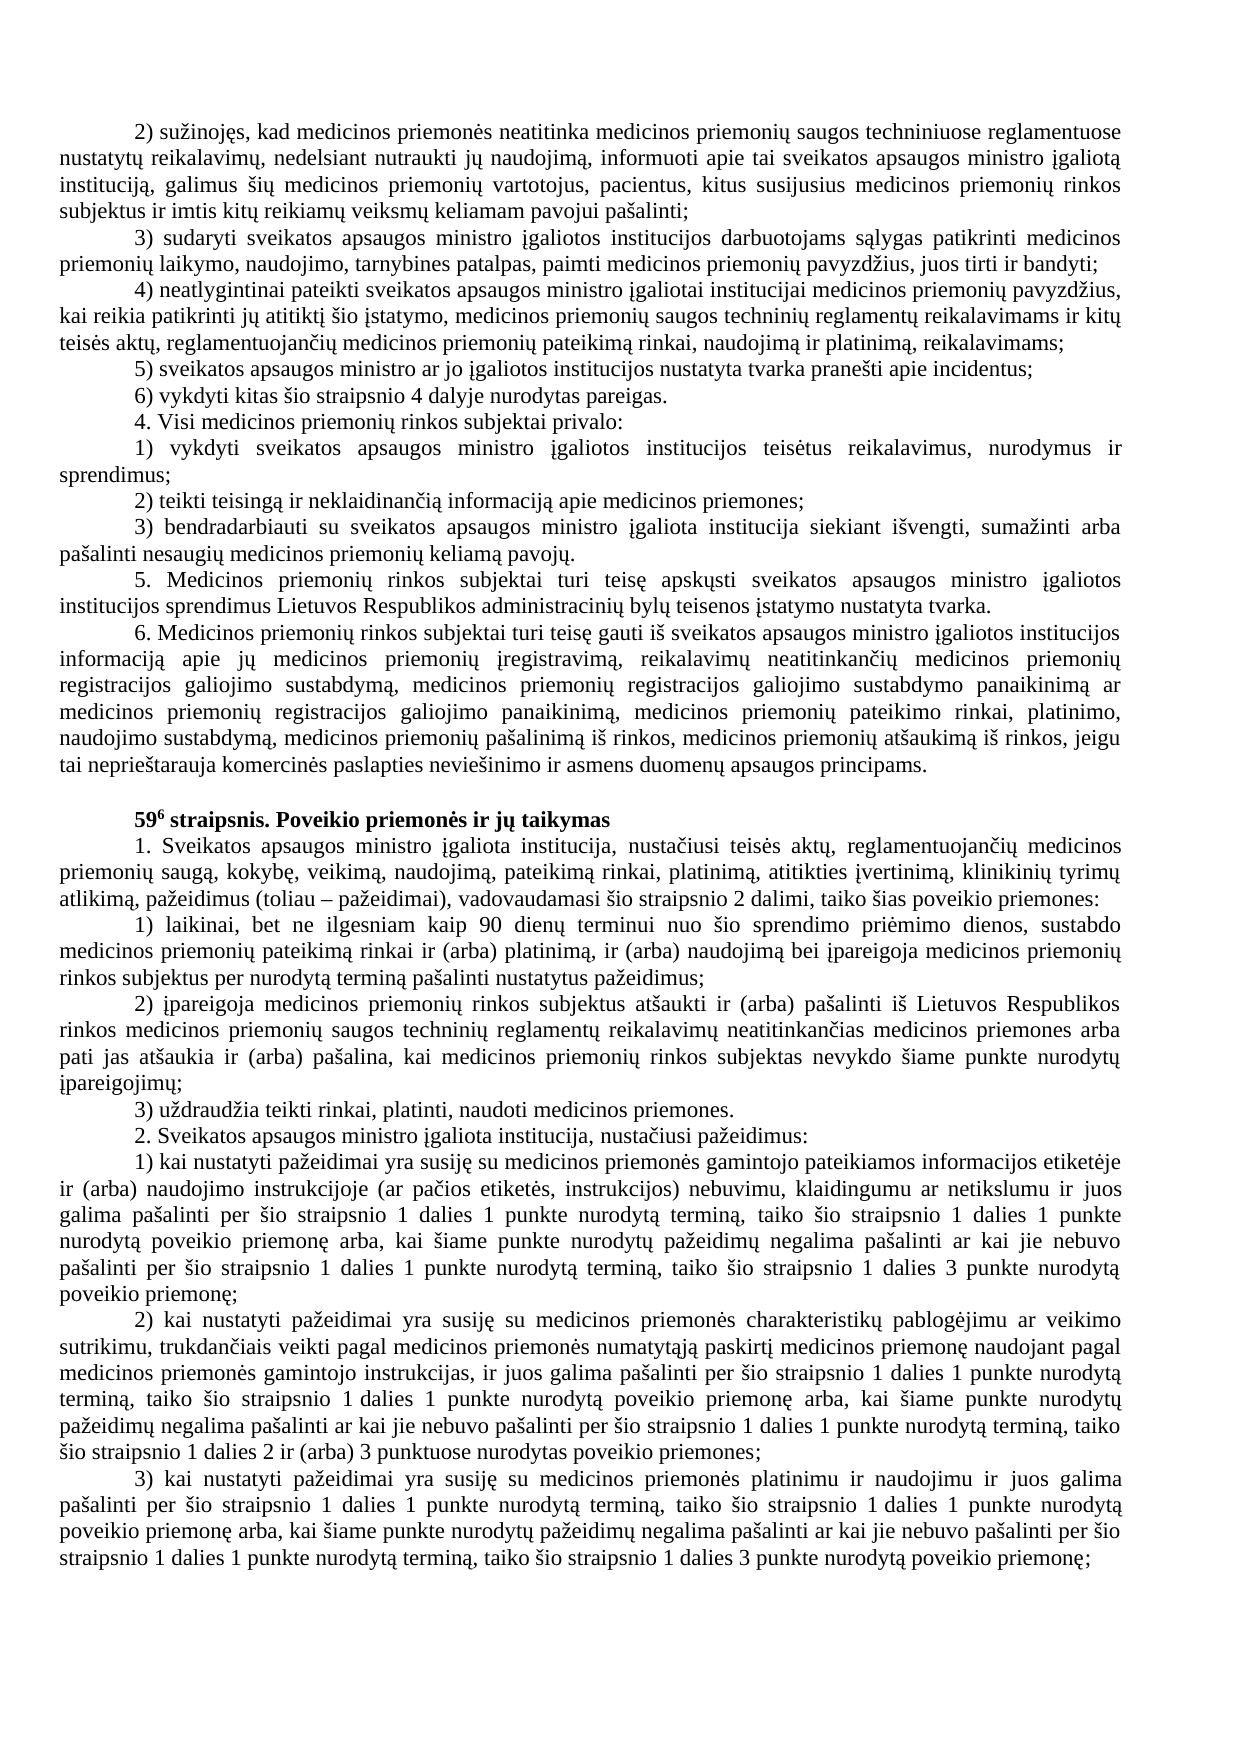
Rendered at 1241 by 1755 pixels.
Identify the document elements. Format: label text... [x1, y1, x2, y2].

text 3) bendradarbiauti su sveikatos apsaugos ministro įgaliota institucija siekiant išvengti, sumažinti arba pašalinti nesaugių medicinos priemonių keliamą pavojų. [59, 513, 1122, 566]
text 2) teikti teisingą ir neklaidinančią informaciją apie medicinos priemones; [59, 487, 1122, 513]
text 1) kai nustatyti pažeidimai yra susiję su medicinos priemonės gamintojo pateikiamos informacijos etiketėje ir (arba) naudojimo instrukcijoje (ar pačios etiketės, instrukcijos) nebuvimu, klaidingumu ar netikslumu ir juos galima pašalinti per šio straipsnio 1 dalies 1 punkte nurodytą terminą, taiko šio straipsnio 1 dalies 1 punkte nurodytą poveikio priemonę arba, kai šiame punkte nurodytų pažeidimų negalima pašalinti ar kai jie nebuvo pašalinti per šio straipsnio 1 dalies 1 punkte nurodytą terminą, taiko šio straipsnio 1 dalies 3 punkte nurodytą poveikio priemonę; [59, 1148, 1122, 1306]
text 5. Medicinos priemonių rinkos subjektai turi teisę apskųsti sveikatos apsaugos ministro įgaliotos institucijos sprendimus Lietuvos Respublikos administracinių bylų teisenos įstatymo nustatyta tvarka. [59, 566, 1122, 619]
text 3) uždraudžia teikti rinkai, platinti, naudoti medicinos priemones. [59, 1096, 1122, 1122]
text 2) įpareigoja medicinos priemonių rinkos subjektus atšaukti ir (arba) pašalinti iš Lietuvos Respublikos rinkos medicinos priemonių saugos techninių reglamentų reikalavimų neatitinkančias medicinos priemones arba pati jas atšaukia ir (arba) pašalina, kai medicinos priemonių rinkos subjektas nevykdo šiame punkte nurodytų įpareigojimų; [59, 990, 1122, 1096]
text 6. Medicinos priemonių rinkos subjektai turi teisę gauti iš sveikatos apsaugos ministro įgaliotos institucijos informaciją apie jų medicinos priemonių įregistravimą, reikalavimų neatitinkančių medicinos priemonių registracijos galiojimo sustabdymą, medicinos priemonių registracijos galiojimo sustabdymo panaikinimą ar medicinos priemonių registracijos galiojimo panaikinimą, medicinos priemonių pateikimo rinkai, platinimo, naudojimo sustabdymą, medicinos priemonių pašalinimą iš rinkos, medicinos priemonių atšaukimą iš rinkos, jeigu tai neprieštarauja komercinės paslapties neviešinimo ir asmens duomenų apsaugos principams. [59, 619, 1122, 777]
text 3) sudaryti sveikatos apsaugos ministro įgaliotos institucijos darbuotojams sąlygas patikrinti medicinos priemonių laikymo, naudojimo, tarnybines patalpas, paimti medicinos priemonių pavyzdžius, juos tirti ir bandyti; [59, 223, 1122, 276]
text 3) kai nustatyti pažeidimai yra susiję su medicinos priemonės platinimu ir naudojimu ir juos galima pašalinti per šio straipsnio 1 dalies 1 punkte nurodytą terminą, taiko šio straipsnio 1 dalies 1 punkte nurodytą poveikio priemonę arba, kai šiame punkte nurodytų pažeidimų negalima pašalinti ar kai jie nebuvo pašalinti per šio straipsnio 1 dalies 1 punkte nurodytą terminą, taiko šio straipsnio 1 dalies 3 punkte nurodytą poveikio priemonę; [59, 1464, 1122, 1570]
text 596 straipsnis. Poveikio priemonės ir jų taikymas [59, 806, 1122, 832]
text 1) vykdyti sveikatos apsaugos ministro įgaliotos institucijos teisėtus reikalavimus, nurodymus ir sprendimus; [59, 434, 1122, 487]
text 2. Sveikatos apsaugos ministro įgaliota institucija, nustačiusi pažeidimus: [59, 1122, 1122, 1148]
text 4) neatlygintinai pateikti sveikatos apsaugos ministro įgaliotai institucijai medicinos priemonių pavyzdžius, kai reikia patikrinti jų atitiktį šio įstatymo, medicinos priemonių saugos techninių reglamentų reikalavimams ir kitų teisės aktų, reglamentuojančių medicinos priemonių pateikimą rinkai, naudojimą ir platinimą, reikalavimams; [59, 276, 1122, 355]
text 2) sužinojęs, kad medicinos priemonės neatitinka medicinos priemonių saugos techniniuose reglamentuose nustatytų reikalavimų, nedelsiant nutraukti jų naudojimą, informuoti apie tai sveikatos apsaugos ministro įgaliotą instituciją, galimus šių medicinos priemonių vartotojus, pacientus, kitus susijusius medicinos priemonių rinkos subjektus ir imtis kitų reikiamų veiksmų keliamam pavojui pašalinti; [59, 118, 1122, 223]
text 4. Visi medicinos priemonių rinkos subjektai privalo: [59, 408, 1122, 434]
text 5) sveikatos apsaugos ministro ar jo įgaliotos institucijos nustatyta tvarka pranešti apie incidentus; [59, 355, 1122, 382]
text 1. Sveikatos apsaugos ministro įgaliota institucija, nustačiusi teisės aktų, reglamentuojančių medicinos priemonių saugą, kokybę, veikimą, naudojimą, pateikimą rinkai, platinimą, atitikties įvertinimą, klinikinių tyrimų atlikimą, pažeidimus (toliau – pažeidimai), vadovaudamasi šio straipsnio 2 dalimi, taiko šias poveikio priemones: [59, 832, 1122, 911]
text 1) laikinai, bet ne ilgesniam kaip 90 dienų terminui nuo šio sprendimo priėmimo dienos, sustabdo medicinos priemonių pateikimą rinkai ir (arba) platinimą, ir (arba) naudojimą bei įpareigoja medicinos priemonių rinkos subjektus per nurodytą terminą pašalinti nustatytus pažeidimus; [59, 911, 1122, 990]
text 6) vykdyti kitas šio straipsnio 4 dalyje nurodytas pareigas. [59, 382, 1122, 408]
text 2) kai nustatyti pažeidimai yra susiję su medicinos priemonės charakteristikų pablogėjimu ar veikimo sutrikimu, trukdančiais veikti pagal medicinos priemonės numatytąją paskirtį medicinos priemonę naudojant pagal medicinos priemonės gamintojo instrukcijas, ir juos galima pašalinti per šio straipsnio 1 dalies 1 punkte nurodytą terminą, taiko šio straipsnio 1 dalies 1 punkte nurodytą poveikio priemonę arba, kai šiame punkte nurodytų pažeidimų negalima pašalinti ar kai jie nebuvo pašalinti per šio straipsnio 1 dalies 1 punkte nurodytą terminą, taiko šio straipsnio 1 dalies 2 ir (arba) 3 punktuose nurodytas poveikio priemones; [59, 1306, 1122, 1464]
